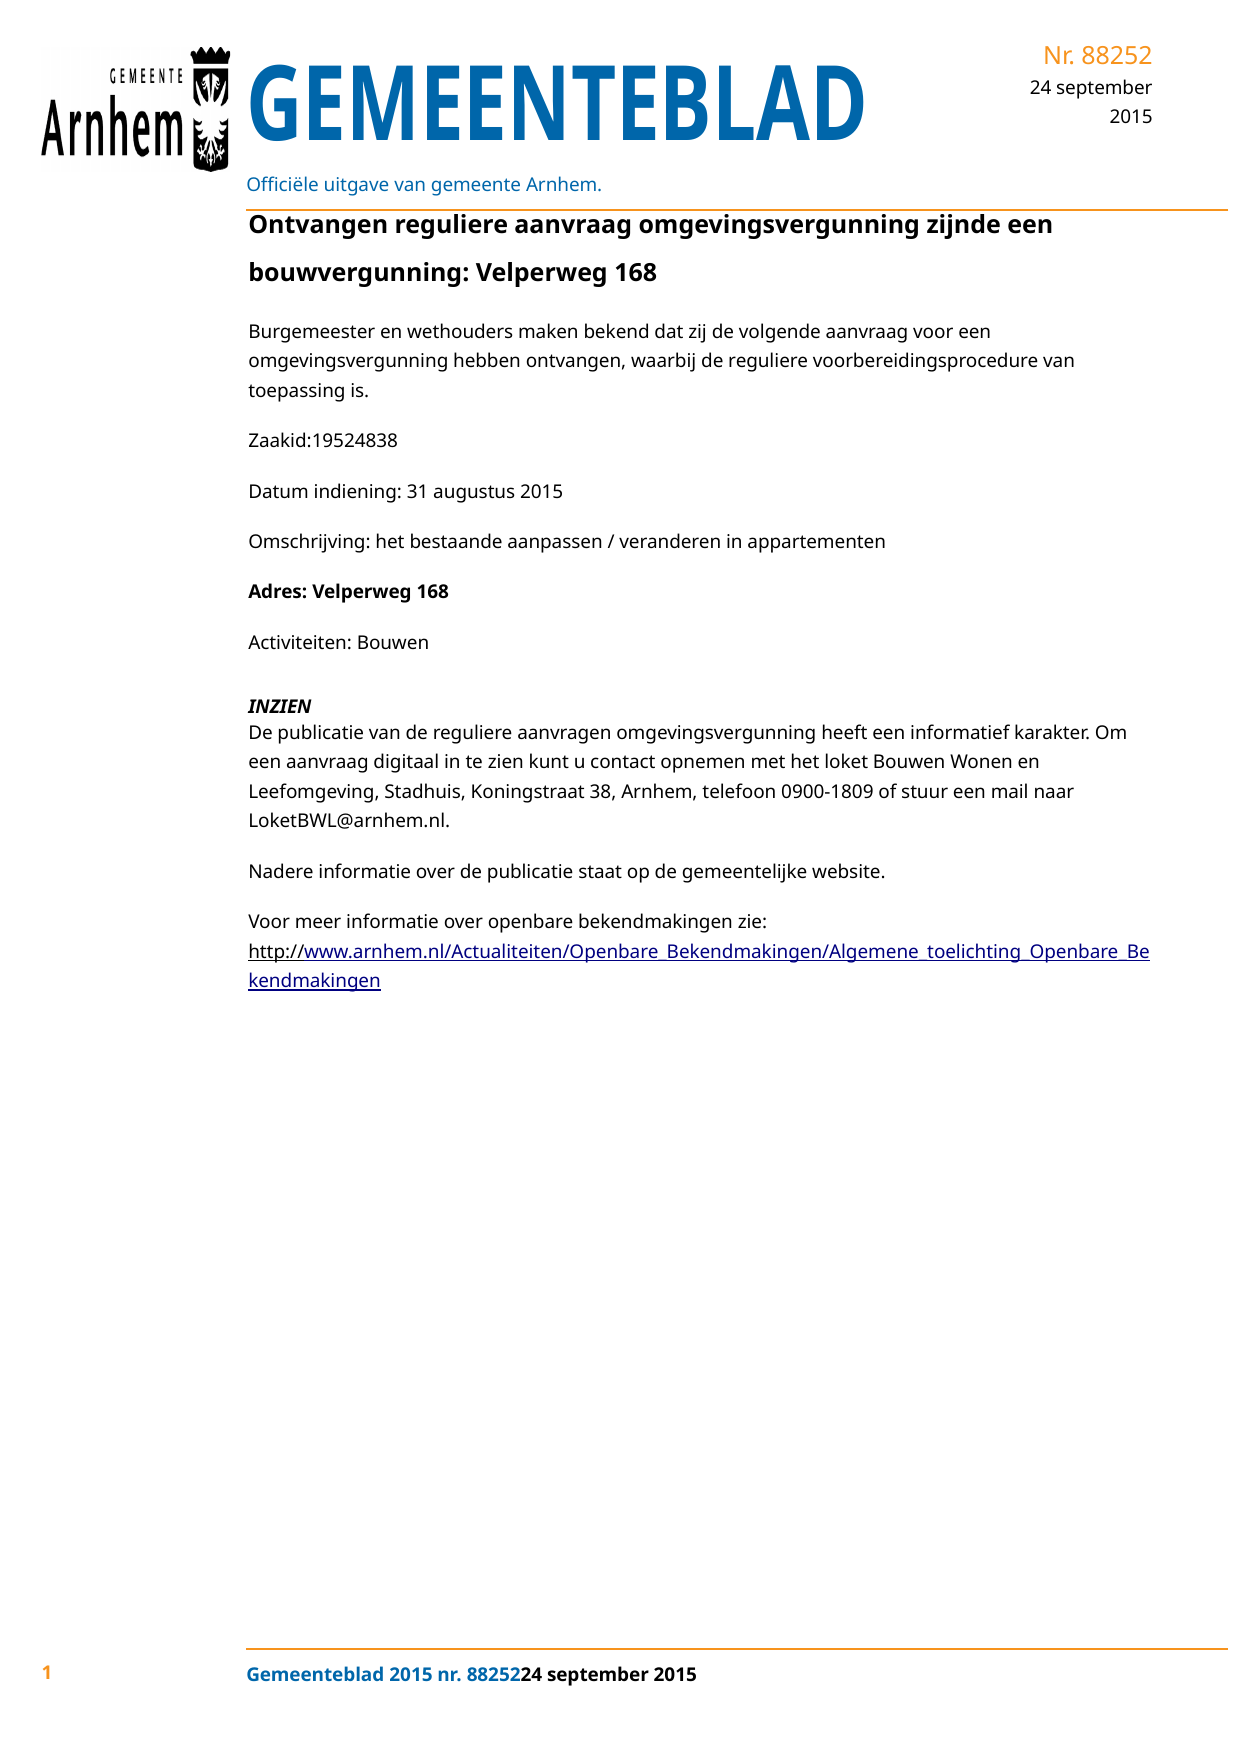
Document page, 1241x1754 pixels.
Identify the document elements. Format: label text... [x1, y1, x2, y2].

text Ontvangen reguliere aanvraag omgevingsvergunning zijnde een bouwvergunning: Velperweg 168 [248, 211, 1152, 288]
text Burgemeester en wethouders maken bekend dat zij de volgende aanvraag voor een omgevingsvergunning hebben ontvangen, waarbij de reguliere voorbereidingsprocedure van toepassing is. [248, 318, 1152, 403]
text INZIEN [248, 693, 1152, 719]
text Adres: Velperweg 168 [248, 579, 1152, 604]
text Zaakid:19524838 [248, 427, 1152, 453]
text Datum indiening: 31 augustus 2015 [248, 478, 1152, 504]
picture [41, 47, 231, 172]
text Nadere informatie over de publicatie staat op de gemeentelijke website. [248, 858, 1152, 884]
text De publicatie van de reguliere aanvragen omgevingsvergunning heeft een informatief karakter. Om een aanvraag digitaal in te zien kunt u contact opnemen met het loket Bouwen Wonen en Leefomgeving, Stadhuis, Koningstraat 38, Arnhem, telefoon 0900-1809 of stuur een mail naar LoketBWL@arnhem.nl. [248, 719, 1152, 833]
text Activiteiten: Bouwen [248, 629, 1152, 655]
text Voor meer informatie over openbare bekendmakingen zie: http://www.arnhem.nl/Actualiteiten/Openbare_Bekendmakingen/Algemene_toelichting_Openbare_Bekendmakingen [248, 908, 1152, 993]
text Omschrijving: het bestaande aanpassen / veranderen in appartementen [248, 528, 1152, 554]
